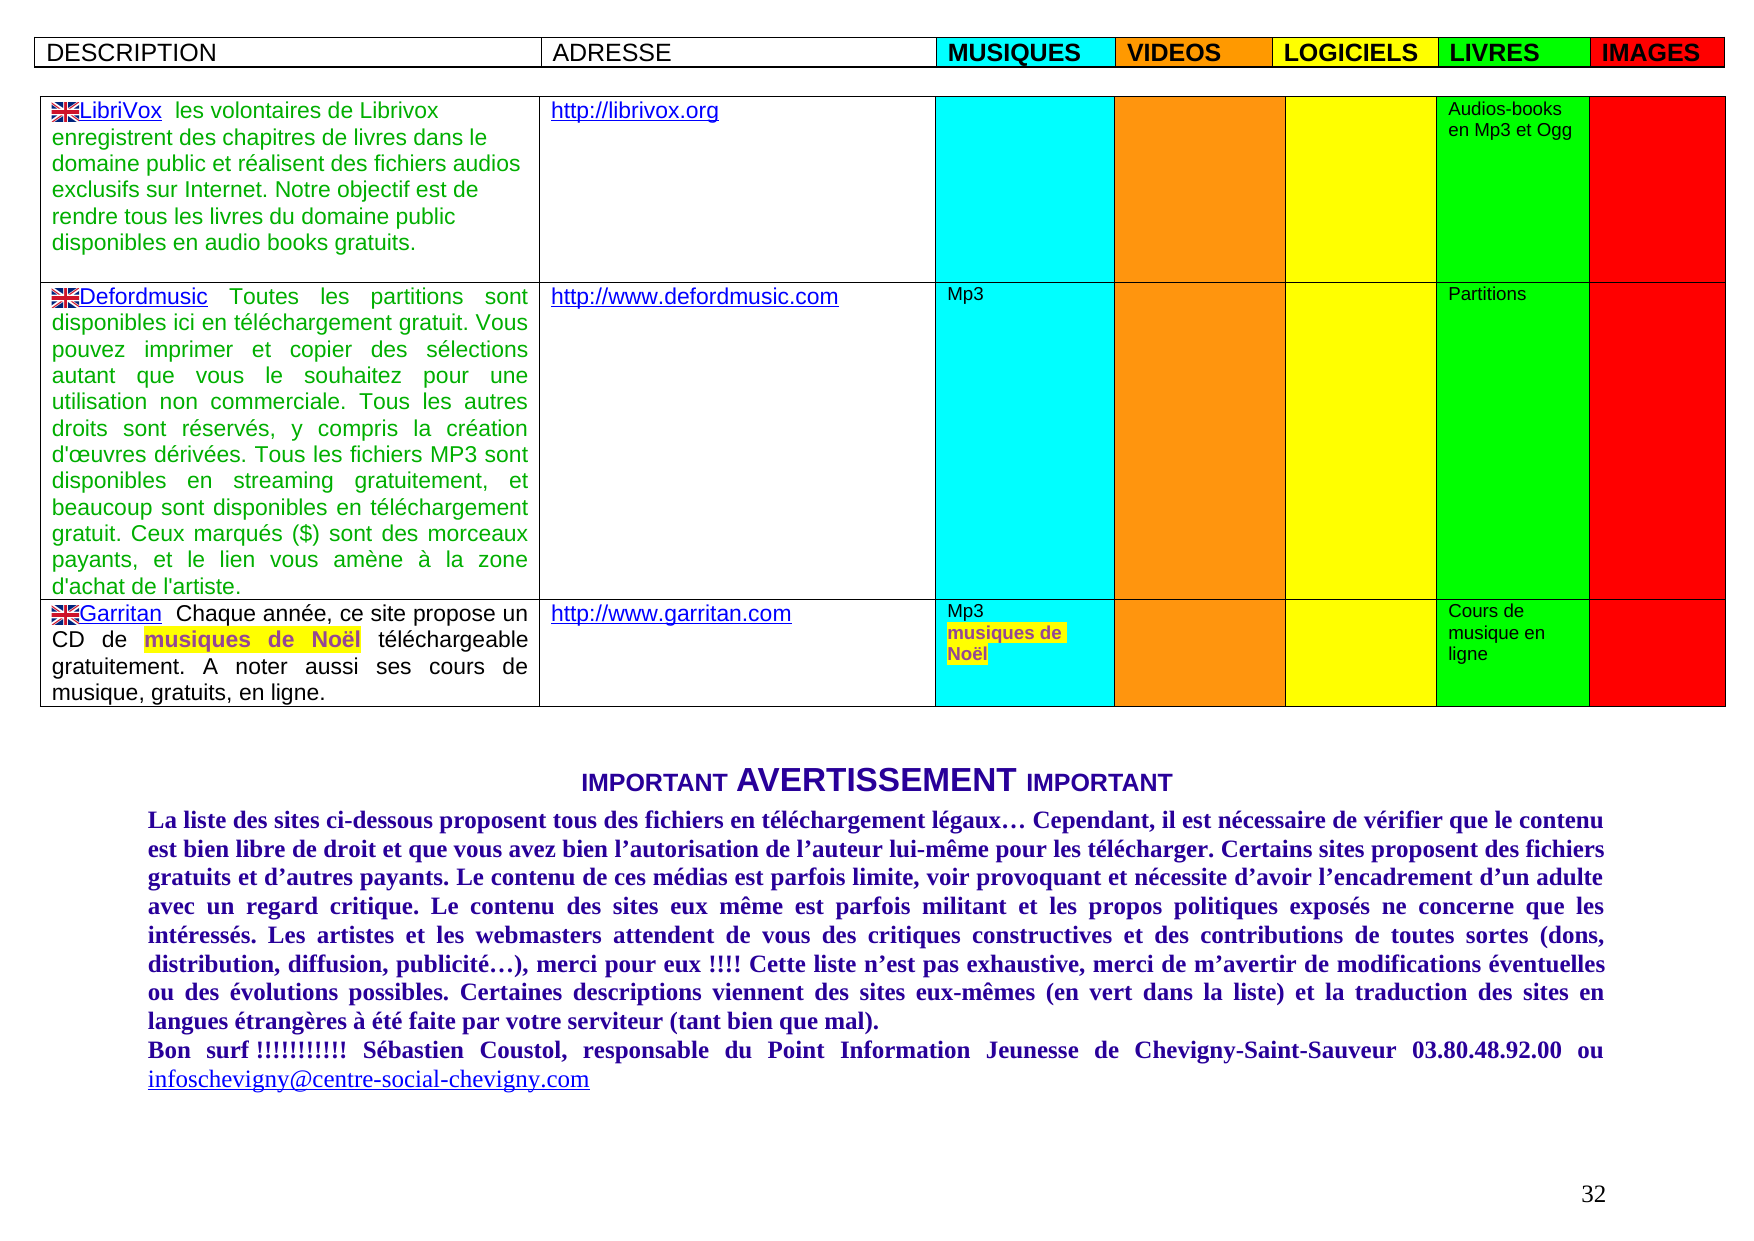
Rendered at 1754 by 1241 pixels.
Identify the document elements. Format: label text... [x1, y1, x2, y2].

table_cell http://www.defordmusic.com [540, 283, 935, 599]
table_cell Mp3 musiques de Noël [936, 600, 1114, 706]
table_cell Garritan Chaque année, ce site propose un CD de musiques de Noël téléchargeable gratuitement. A noter aussi ses cours de musique, gratuits, en ligne. [41, 600, 539, 706]
table_cell Audios-books en Mp3 et Ogg [1437, 97, 1589, 282]
table_cell LibriVox les volontaires de Librivox enregistrent des chapitres de livres dans le domaine public et réalisent des fichiers audios exclusifs sur Internet. Notre objectif est de rendre tous les livres du domaine public disponibles en audio books gratuits. [41, 97, 539, 282]
picture [51, 605, 80, 625]
table_cell Mp3 [936, 283, 1114, 599]
table_cell [936, 97, 1114, 282]
table_cell [1590, 97, 1725, 282]
subtitle IMPORTANT AVERTISSEMENT IMPORTANT [148, 760, 1606, 799]
picture [51, 102, 80, 122]
table_cell http://www.garritan.com [540, 600, 935, 706]
table_cell [1115, 600, 1285, 706]
table_cell [1286, 600, 1436, 706]
table_cell [1286, 283, 1436, 599]
text Bon surf !!!!!!!!!!! Sébastien Coustol, responsable du Point Information Jeunesse de Chevigny-Saint-Sauveur 03.80.48.92.00 ou infoschevigny@centre-social-chevigny.com [148, 1035, 1606, 1092]
picture [51, 288, 80, 308]
table_cell [1590, 600, 1725, 706]
table_cell http://librivox.org [540, 97, 935, 282]
text La liste des sites ci-dessous proposent tous des fichiers en téléchargement légaux… Cependant, il est nécessaire de vérifier que le contenu est bien libre de droit et que vous avez bien l’autorisation de l’auteur lui-même pour les télécharger. Certains sites proposent des fichiers gratuits et d’autres payants. Le contenu de ces médias est parfois limite, voir provoquant et nécessite d’avoir l’encadrement d’un adulte avec un regard critique. Le contenu des sites eux même est parfois militant et les propos politiques exposés ne concerne que les intéressés. Les artistes et les webmasters attendent de vous des critiques constructives et des contributions de toutes sortes (dons, distribution, diffusion, publicité…), merci pour eux !!!! Cette liste n’est pas exhaustive, merci de m’avertir de modifications éventuelles ou des évolutions possibles. Certaines descriptions viennent des sites eux-mêmes (en vert dans la liste) et la traduction des sites en langues étrangères à été faite par votre serviteur (tant bien que mal). [148, 805, 1606, 1035]
table_cell [1115, 283, 1285, 599]
table_cell [1115, 97, 1285, 282]
table_cell [1590, 283, 1725, 599]
table_cell [1286, 97, 1436, 282]
table_cell Cours de musique en ligne [1437, 600, 1589, 706]
table_cell Partitions [1437, 283, 1589, 599]
table_cell Defordmusic Toutes les partitions sont disponibles ici en téléchargement gratuit. Vous pouvez imprimer et copier des sélections autant que vous le souhaitez pour une utilisation non commerciale. Tous les autres droits sont réservés, y compris la création d'œuvres dérivées. Tous les fichiers MP3 sont disponibles en streaming gratuitement, et beaucoup sont disponibles en téléchargement gratuit. Ceux marqués ($) sont des morceaux payants, et le lien vous amène à la zone d'achat de l'artiste. [41, 283, 539, 599]
